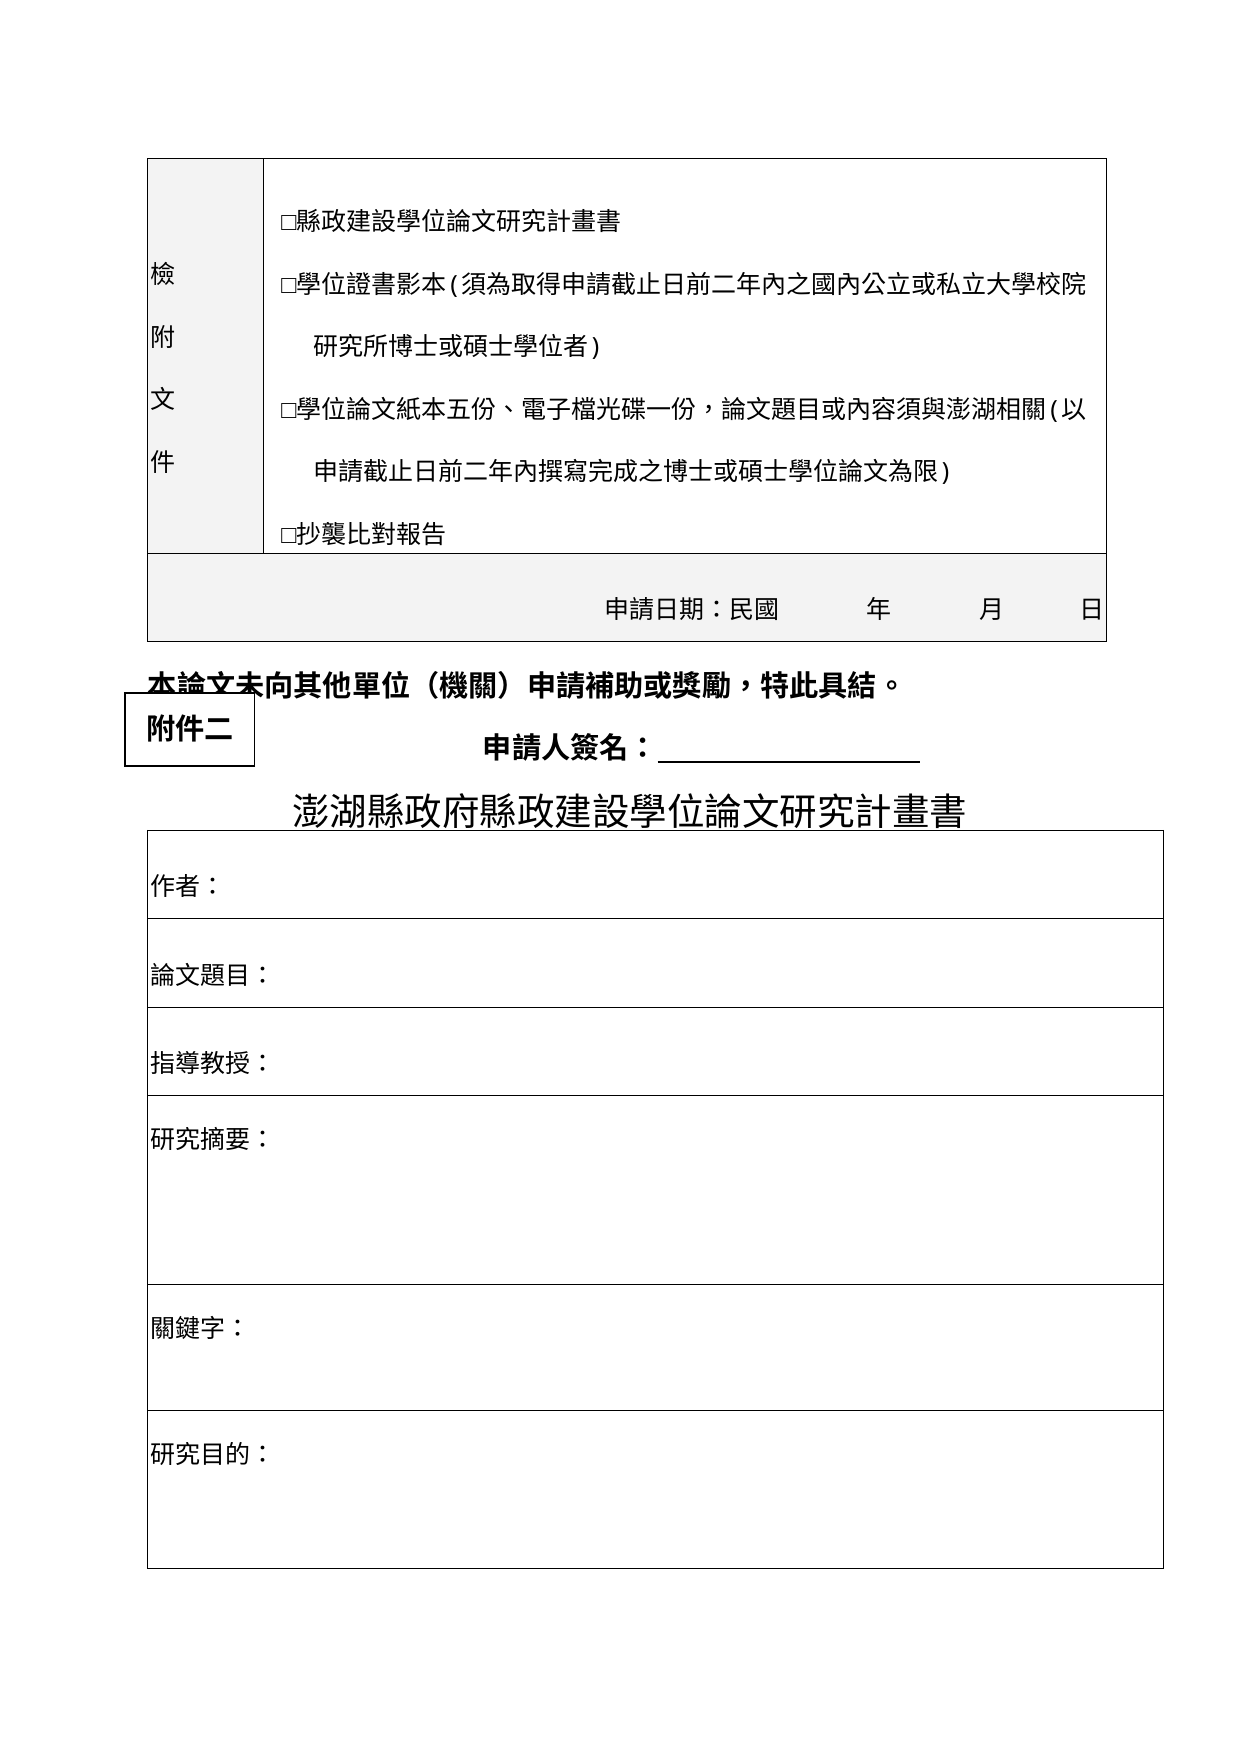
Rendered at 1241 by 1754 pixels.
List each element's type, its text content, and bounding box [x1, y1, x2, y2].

text 申請人簽名： [255, 705, 1092, 767]
table_cell 檢 附 文 件 [148, 159, 263, 553]
table_cell 研究目的： [148, 1411, 1163, 1568]
table_cell □縣政建設學位論文研究計畫書 □學位證書影本(須為取得申請截止日前二年內之國內公立或私立大學校院研究所博士或碩士學位者) □學位論文紙本五份、電子檔光碟一份，論文題目或內容須與澎湖相關(以申請截止日前二年內撰寫完成之博士或碩士學位論文為限) □抄襲比對報告 [264, 159, 1106, 553]
text 附件二 [141, 701, 239, 749]
text 澎湖縣政府縣政建設學位論文研究計畫書 [148, 767, 1092, 830]
table_cell 研究摘要： [148, 1096, 1163, 1283]
table_cell 指導教授： [148, 1008, 1163, 1095]
table_cell 申請日期：民國 年 月 日 [148, 554, 1106, 641]
text 澎湖縣政府縣政建設學位論文研究計畫書 [126, 694, 254, 765]
table_header 作者： [148, 831, 1163, 918]
text 本論文未向其他單位（機關）申請補助或獎勵，特此具結。 [148, 642, 1092, 705]
table_cell 論文題目： [148, 919, 1163, 1007]
table_cell 關鍵字： [148, 1285, 1163, 1409]
